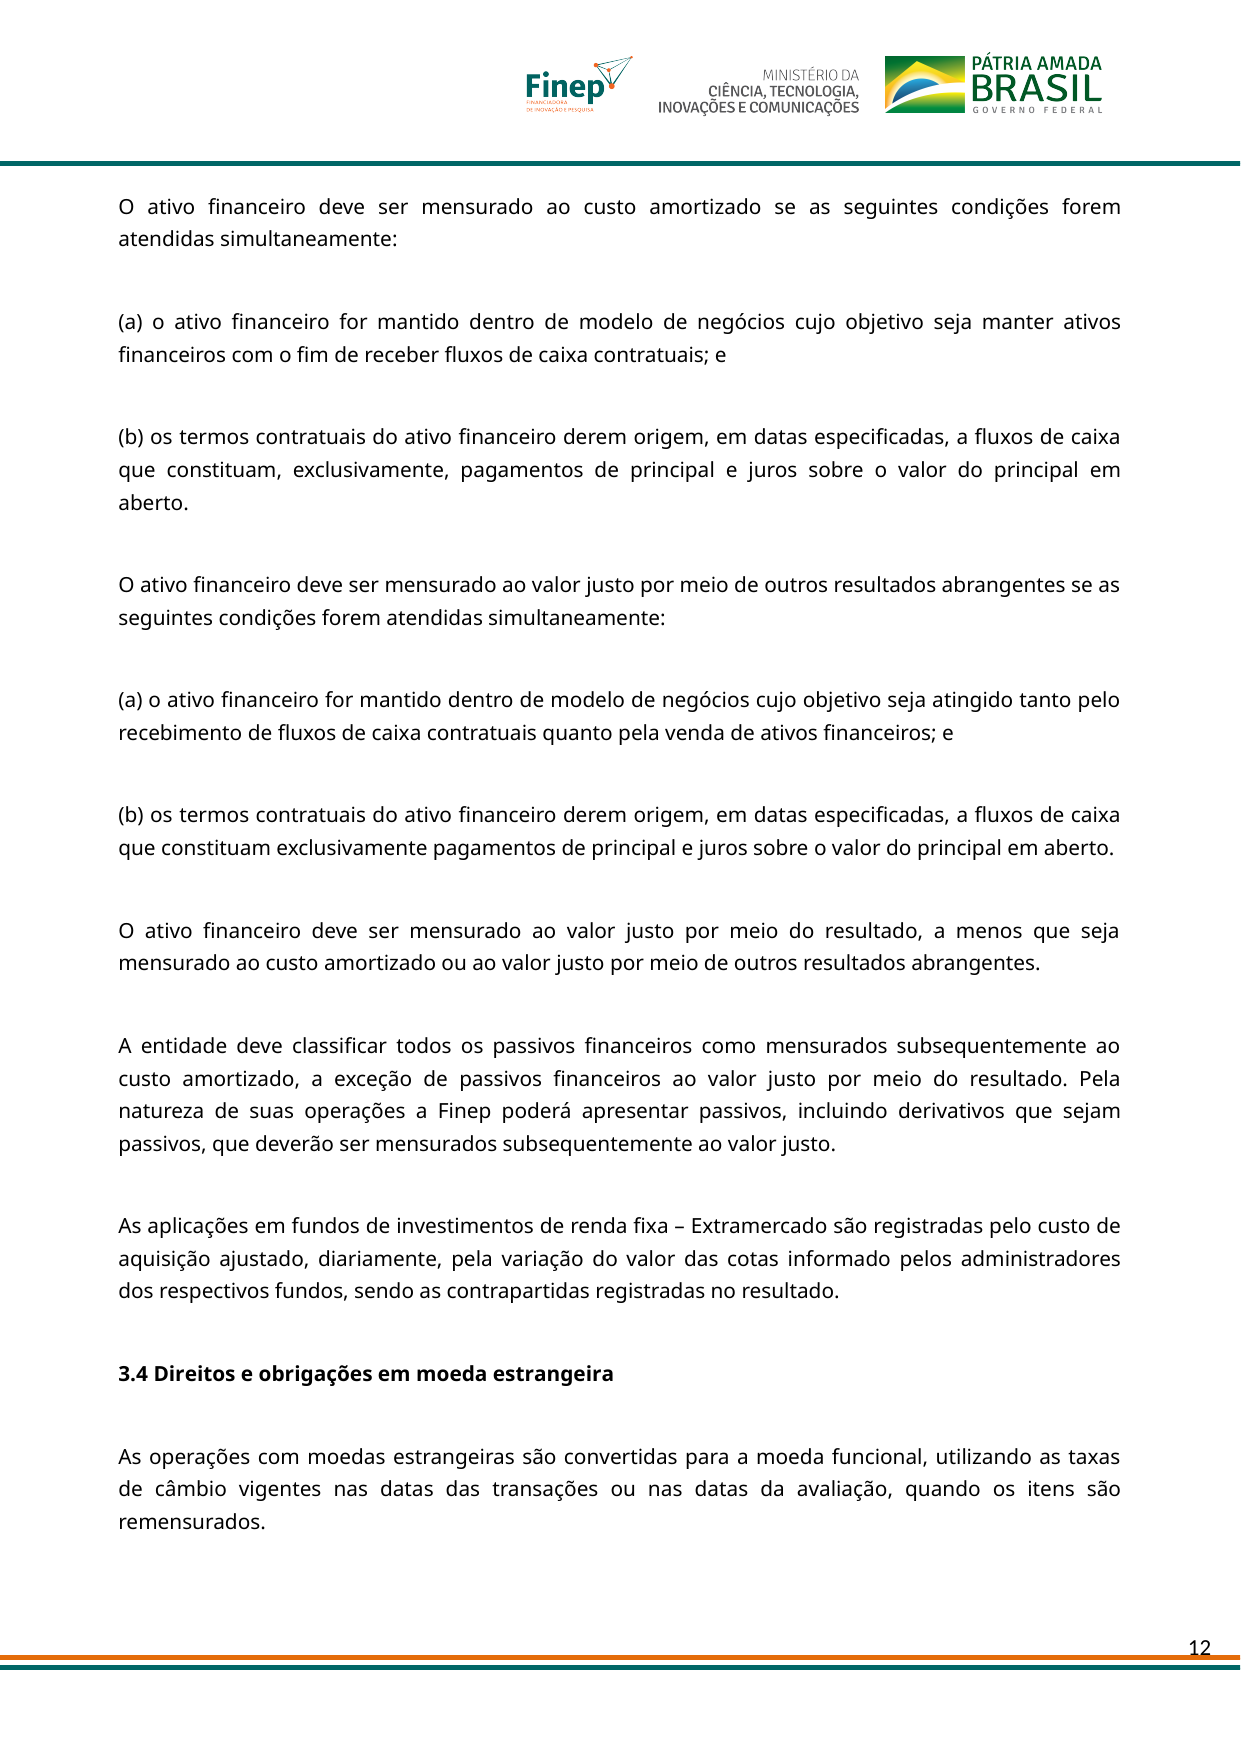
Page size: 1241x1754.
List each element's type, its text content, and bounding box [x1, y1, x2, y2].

subtitle 3.4 Direitos e obrigações em moeda estrangeira [118, 1359, 1122, 1388]
text (a) o ativo financeiro for mantido dentro de modelo de negócios cujo objetivo seja manter ativos financeiros com o fim de receber fluxos de caixa contratuais; e [118, 307, 1122, 368]
text A entidade deve classificar todos os passivos financeiros como mensurados subsequentemente ao custo amortizado, a exceção de passivos financeiros ao valor justo por meio do resultado. Pela natureza de suas operações a Finep poderá apresentar passivos, incluindo derivativos que sejam passivos, que deverão ser mensurados subsequentemente ao valor justo. [118, 1031, 1122, 1157]
text (b) os termos contratuais do ativo financeiro derem origem, em datas especificadas, a fluxos de caixa que constituam exclusivamente pagamentos de principal e juros sobre o valor do principal em aberto. [118, 801, 1122, 862]
text O ativo financeiro deve ser mensurado ao valor justo por meio do resultado, a menos que seja mensurado ao custo amortizado ou ao valor justo por meio de outros resultados abrangentes. [118, 916, 1122, 977]
text (a) o ativo financeiro for mantido dentro de modelo de negócios cujo objetivo seja atingido tanto pelo recebimento de fluxos de caixa contratuais quanto pela venda de ativos financeiros; e [118, 685, 1122, 746]
text As aplicações em fundos de investimentos de renda fixa – Extramercado são registradas pelo custo de aquisição ajustado, diariamente, pela variação do valor das cotas informado pelos administradores dos respectivos fundos, sendo as contrapartidas registradas no resultado. [118, 1211, 1122, 1305]
text As operações com moedas estrangeiras são convertidas para a moeda funcional, utilizando as taxas de câmbio vigentes nas datas das transações ou nas datas da avaliação, quando os itens são remensurados. [118, 1442, 1122, 1536]
text O ativo financeiro deve ser mensurado ao valor justo por meio de outros resultados abrangentes se as seguintes condições forem atendidas simultaneamente: [118, 570, 1122, 631]
text (b) os termos contratuais do ativo financeiro derem origem, em datas especificadas, a fluxos de caixa que constituam, exclusivamente, pagamentos de principal e juros sobre o valor do principal em aberto. [118, 422, 1122, 516]
text O ativo financeiro deve ser mensurado ao custo amortizado se as seguintes condições forem atendidas simultaneamente: [118, 192, 1122, 253]
